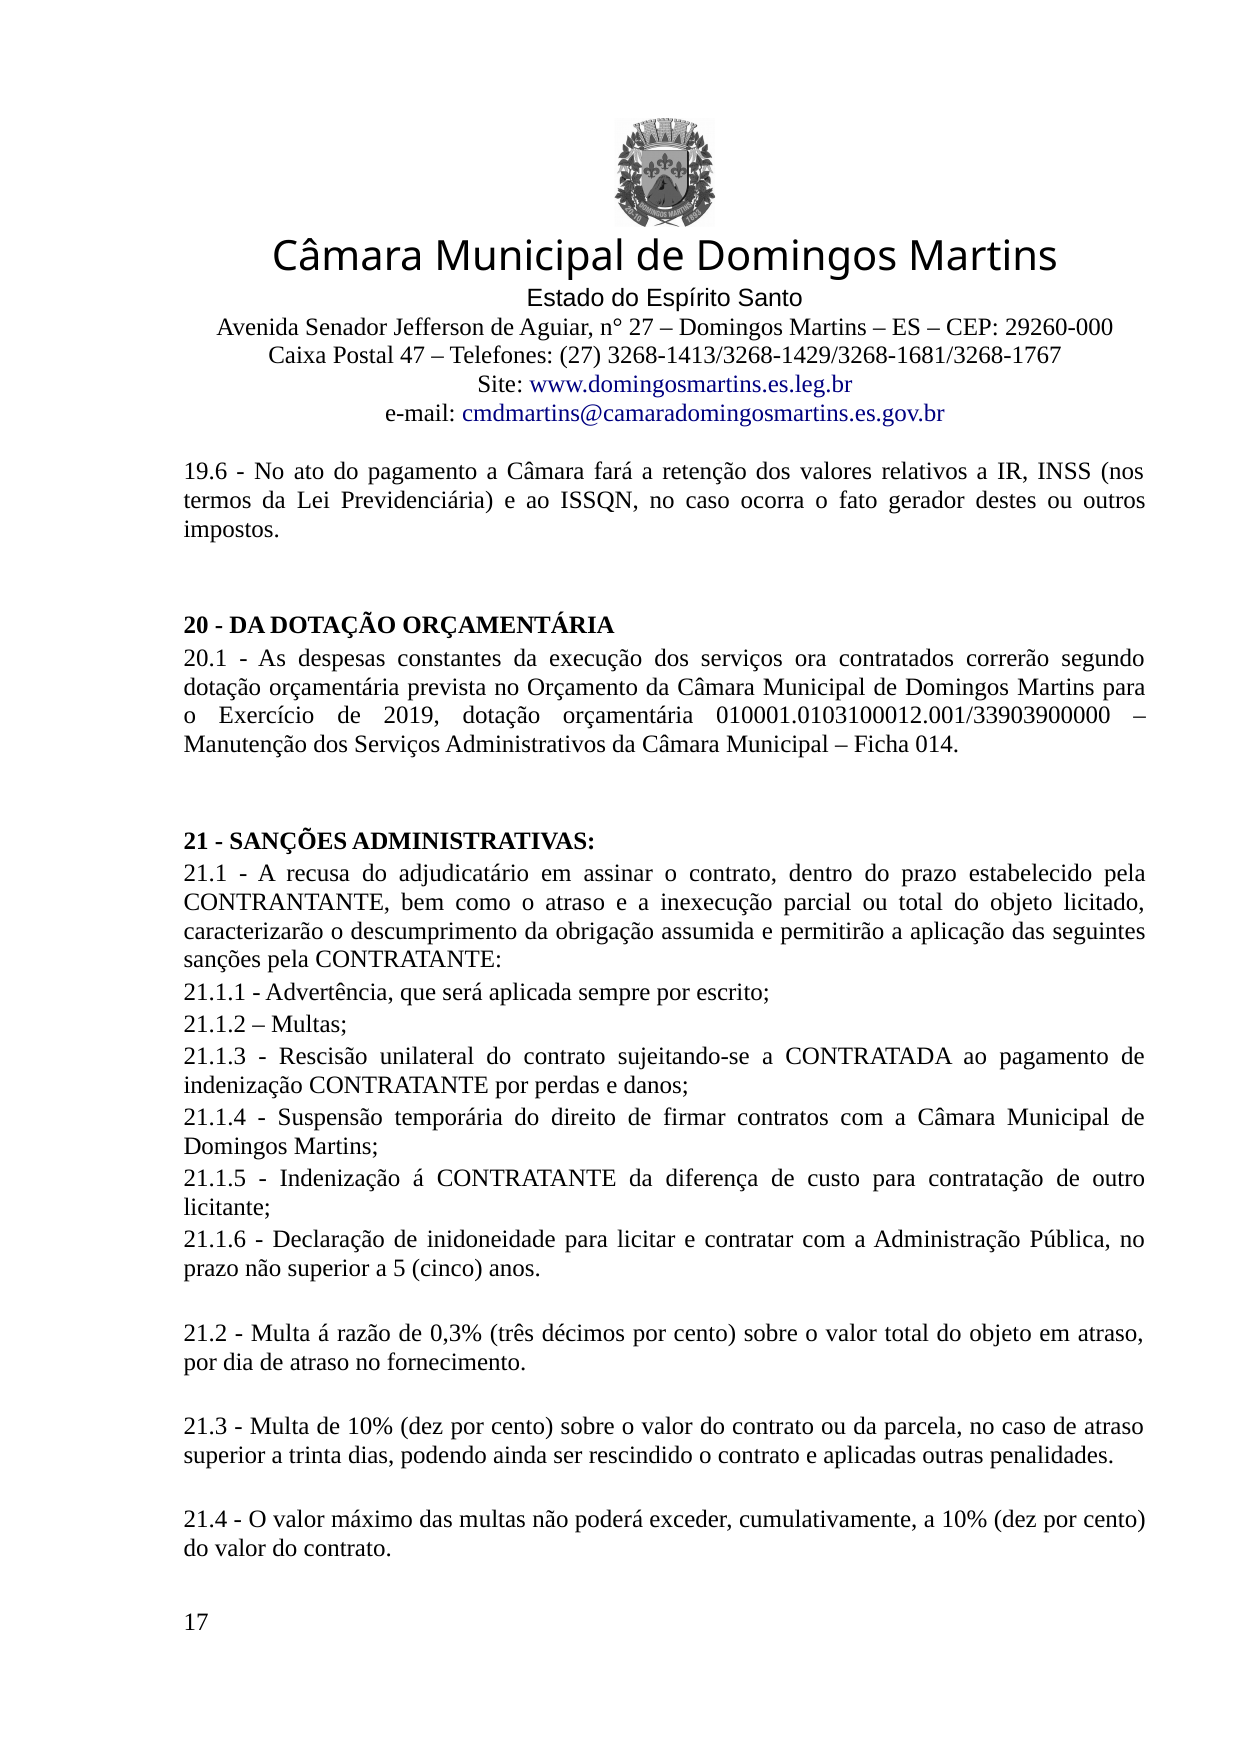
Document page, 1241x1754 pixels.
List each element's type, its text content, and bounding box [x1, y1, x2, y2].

text 21.2 - Multa á razão de 0,3% (três décimos por cento) sobre o valor total do objeto em atraso, por dia de atraso no fornecimento. [183, 1318, 1146, 1375]
text 20 - DA DOTAÇÃO ORÇAMENTÁRIA [183, 611, 1146, 639]
text 21.1.6 - Declaração de inidoneidade para licitar e contratar com a Administração Pública, no prazo não superior a 5 (cinco) anos. [183, 1224, 1146, 1282]
text 21.1.1 - Advertência, que será aplicada sempre por escrito; [183, 977, 1146, 1006]
text 21.1.5 - Indenização á CONTRATANTE da diferença de custo para contratação de outro licitante; [183, 1163, 1146, 1221]
text 19.6 - No ato do pagamento a Câmara fará a retenção dos valores relativos a IR, INSS (nos termos da Lei Previdenciária) e ao ISSQN, no caso ocorra o fato gerador destes ou outros impostos. [183, 456, 1146, 542]
text 21.4 - O valor máximo das multas não poderá exceder, cumulativamente, a 10% (dez por cento) do valor do contrato. [183, 1504, 1146, 1562]
text 20.1 - As despesas constantes da execução dos serviços ora contratados correrão segundo dotação orçamentária prevista no Orçamento da Câmara Municipal de Domingos Martins para o Exercício de 2019, dotação orçamentária 010001.0103100012.001/33903900000 – Manutenção dos Serviços Administrativos da Câmara Municipal – Ficha 014. [183, 643, 1146, 758]
text 21.1.2 – Multas; [183, 1009, 1146, 1038]
text 21.1.3 - Rescisão unilateral do contrato sujeitando-se a CONTRATADA ao pagamento de indenização CONTRATANTE por perdas e danos; [183, 1041, 1146, 1099]
text 21 - SANÇÕES ADMINISTRATIVAS: [183, 826, 1146, 855]
text 21.3 - Multa de 10% (dez por cento) sobre o valor do contrato ou da parcela, no caso de atraso superior a trinta dias, podendo ainda ser rescindido o contrato e aplicadas outras penalidades. [183, 1411, 1146, 1469]
text 21.1 - A recusa do adjudicatário em assinar o contrato, dentro do prazo estabelecido pela CONTRANTANTE, bem como o atraso e a inexecução parcial ou total do objeto licitado, caracterizarão o descumprimento da obrigação assumida e permitirão a aplicação das seguintes sanções pela CONTRATANTE: [183, 858, 1146, 973]
text 21.1.4 - Suspensão temporária do direito de firmar contratos com a Câmara Municipal de Domingos Martins; [183, 1102, 1146, 1160]
